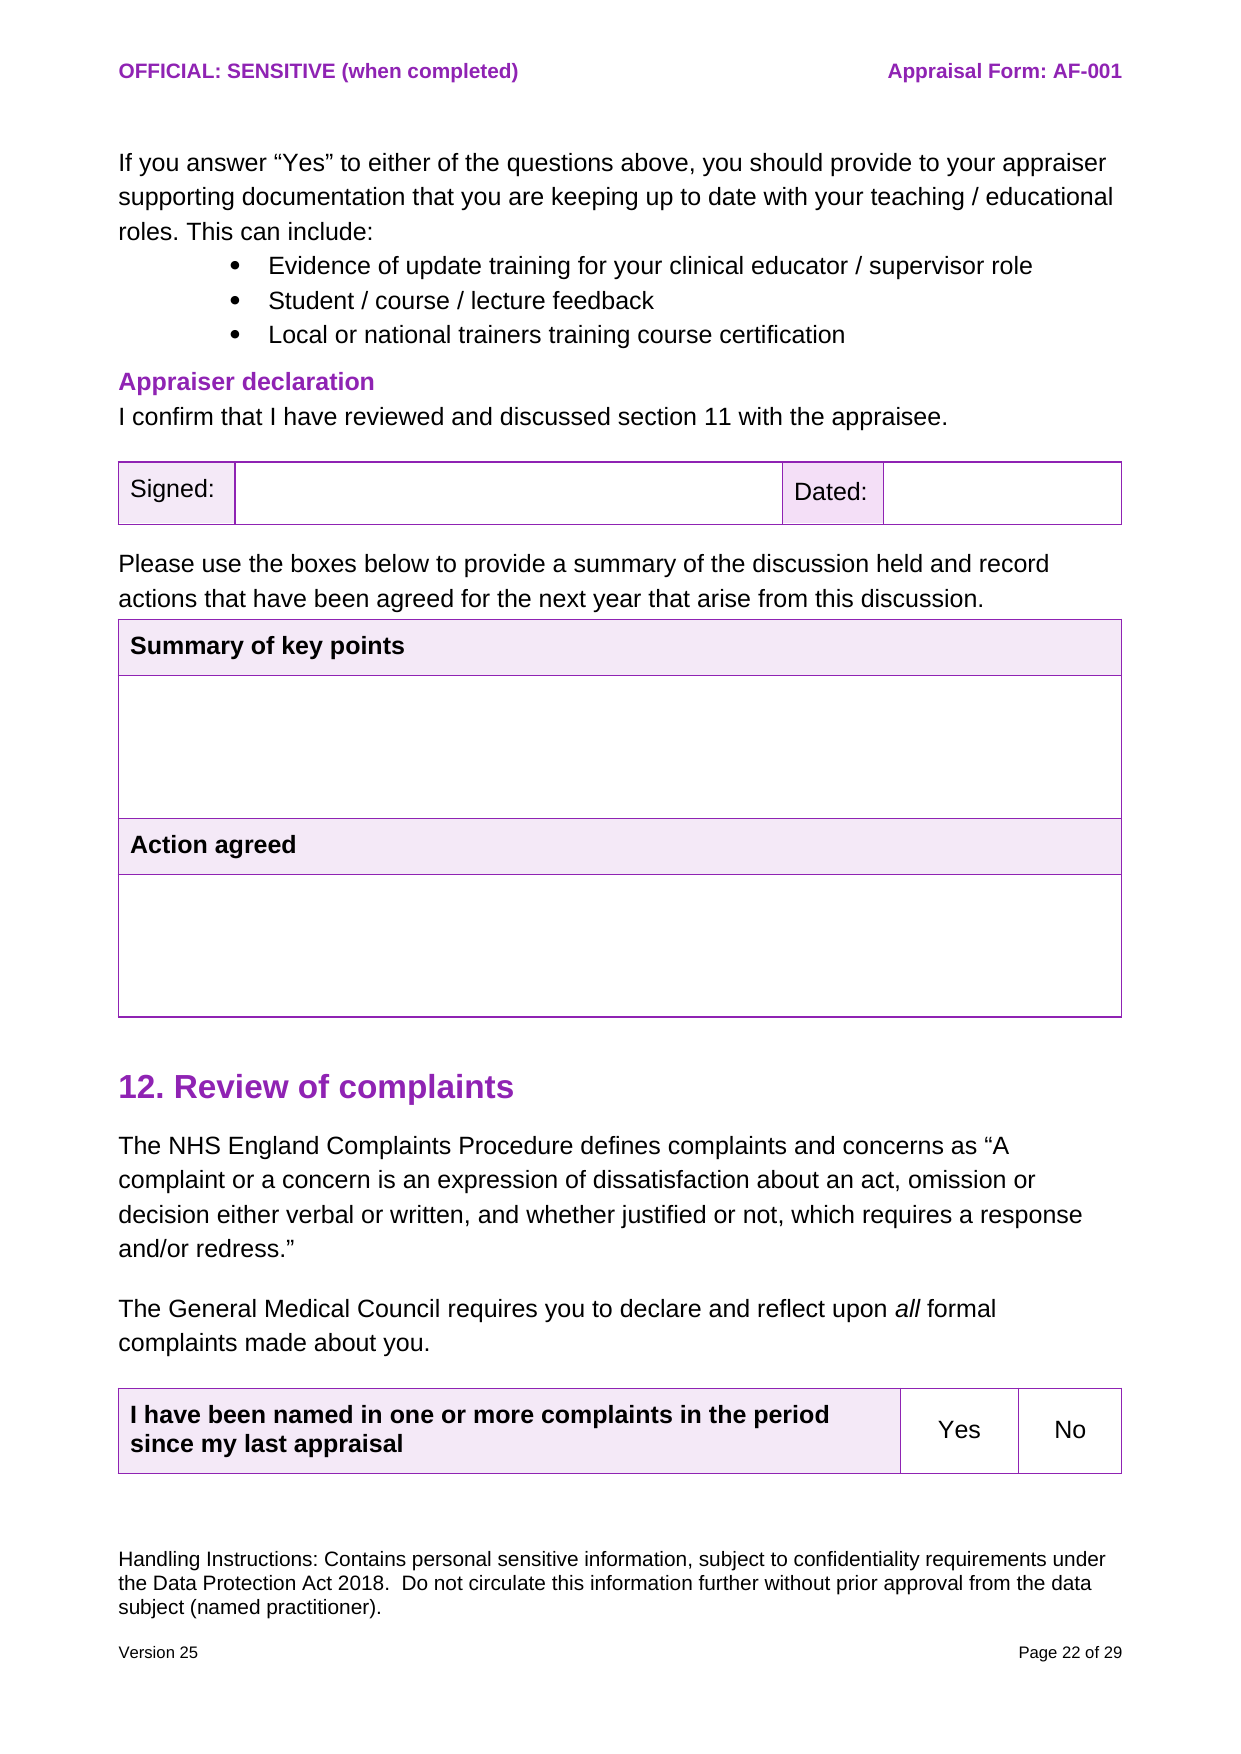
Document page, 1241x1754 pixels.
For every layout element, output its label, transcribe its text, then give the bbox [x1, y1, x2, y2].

list Local or national trainers training course certification [231, 320, 1122, 349]
table_header [884, 463, 1121, 523]
table_header [236, 463, 782, 523]
table_header No [1019, 1389, 1121, 1473]
table_header Yes [901, 1389, 1018, 1473]
subtitle Appraiser declaration [118, 367, 1122, 396]
list Student / course / lecture feedback [231, 286, 1122, 314]
text The General Medical Council requires you to declare and reflect upon all formal complaints made about you. [118, 1294, 1122, 1357]
table_cell [119, 676, 1121, 817]
text I confirm that I have reviewed and discussed section 11 with the appraisee. [118, 402, 1122, 431]
text If you answer “Yes” to either of the questions above, you should provide to your appraiser supporting documentation that you are keeping up to date with your teaching / educational roles. This can include: [118, 148, 1122, 245]
table_header Dated: [783, 463, 883, 523]
table_cell Action agreed [119, 819, 1121, 874]
table_header Summary of key points [119, 620, 1121, 675]
text Please use the boxes below to provide a summary of the discussion held and record actions that have been agreed for the next year that arise from this discussion. [118, 549, 1122, 613]
subtitle 12. Review of complaints [118, 1067, 1122, 1106]
table_header Signed: [119, 463, 234, 523]
table_header I have been named in one or more complaints in the period since my last appraisal [119, 1389, 900, 1473]
list Evidence of update training for your clinical educator / supervisor role [231, 251, 1122, 280]
text The NHS England Complaints Procedure defines complaints and concerns as “A complaint or a concern is an expression of dissatisfaction about an act, omission or decision either verbal or written, and whether justified or not, which requires a response and/or redress.” [118, 1131, 1122, 1263]
table_cell [119, 875, 1121, 1016]
